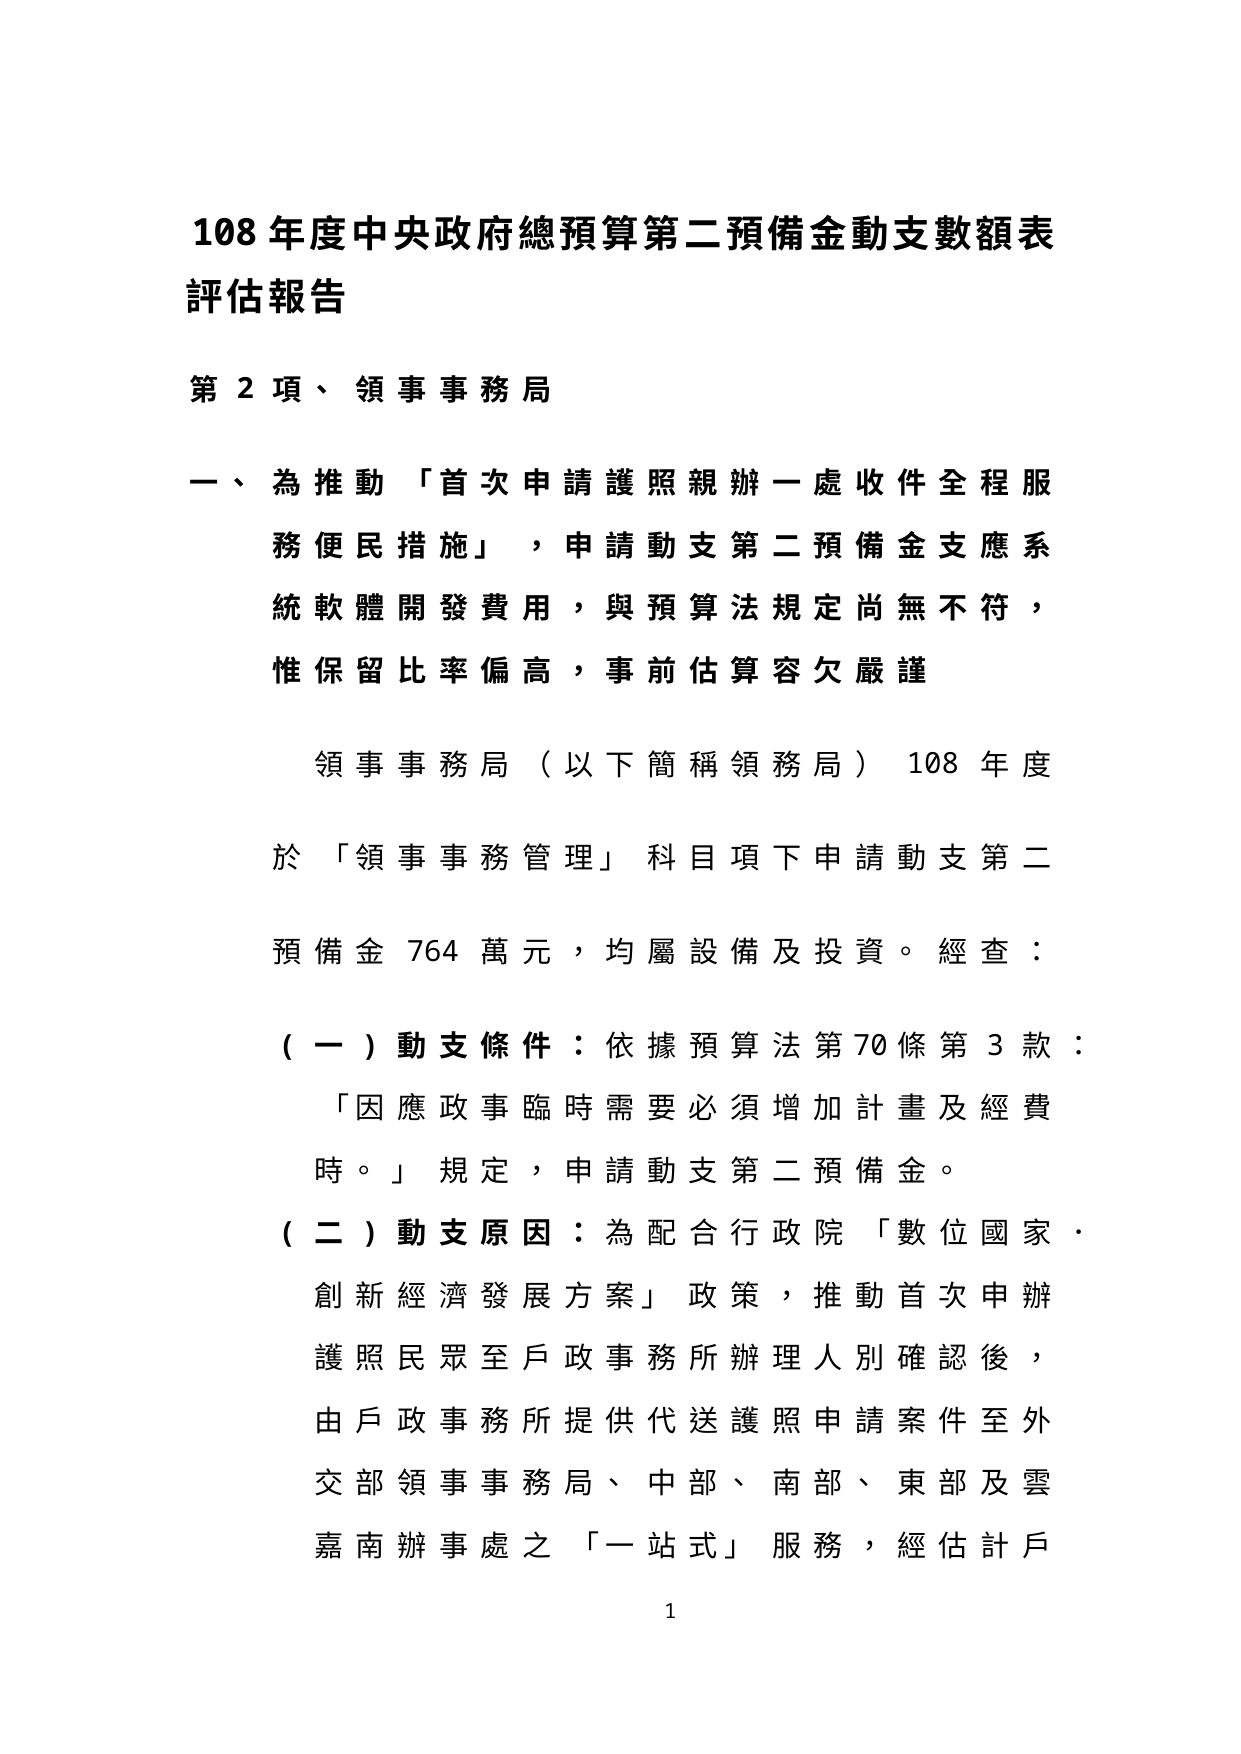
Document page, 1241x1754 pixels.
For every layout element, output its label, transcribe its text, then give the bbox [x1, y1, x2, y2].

text 第2項、領事事務局 [183, 314, 1058, 439]
text (二)動支原因：為配合行政院「數位國家．創新經濟發展方案」政策，推動首次申辦護照民眾至戶政事務所辦理人別確認後，由戶政事務所提供代送護照申請案件至外交部領事事務局、中部、南部、東部及雲嘉南辦事處之「一站式」服務，經估計戶政事務所資料傳輸及超商繳費系統與該局護照系統介接整合等所需系統開發費用為1,527萬3千元，原編預算不敷，爰申請動支108年度第二預備金764萬元支應當年度系統開發費用所需。 [242, 1189, 1058, 1564]
text 領事事務局（以下簡稱領務局）108年度於「領事事務管理」科目項下申請動支第二預備金764萬元，均屬設備及投資。經查： [242, 689, 1058, 1002]
text (一)動支條件：依據預算法第70條第3款：「因應政事臨時需要必須增加計畫及經費時。」規定，申請動支第二預備金。 [242, 1002, 1058, 1189]
text 一、為推動「首次申請護照親辦一處收件全程服務便民措施」，申請動支第二預備金支應系統軟體開發費用，與預算法規定尚無不符，惟保留比率偏高，事前估算容欠嚴謹 [183, 439, 1058, 689]
text 108年度中央政府總預算第二預備金動支數額表評估報告 [183, 189, 1058, 314]
